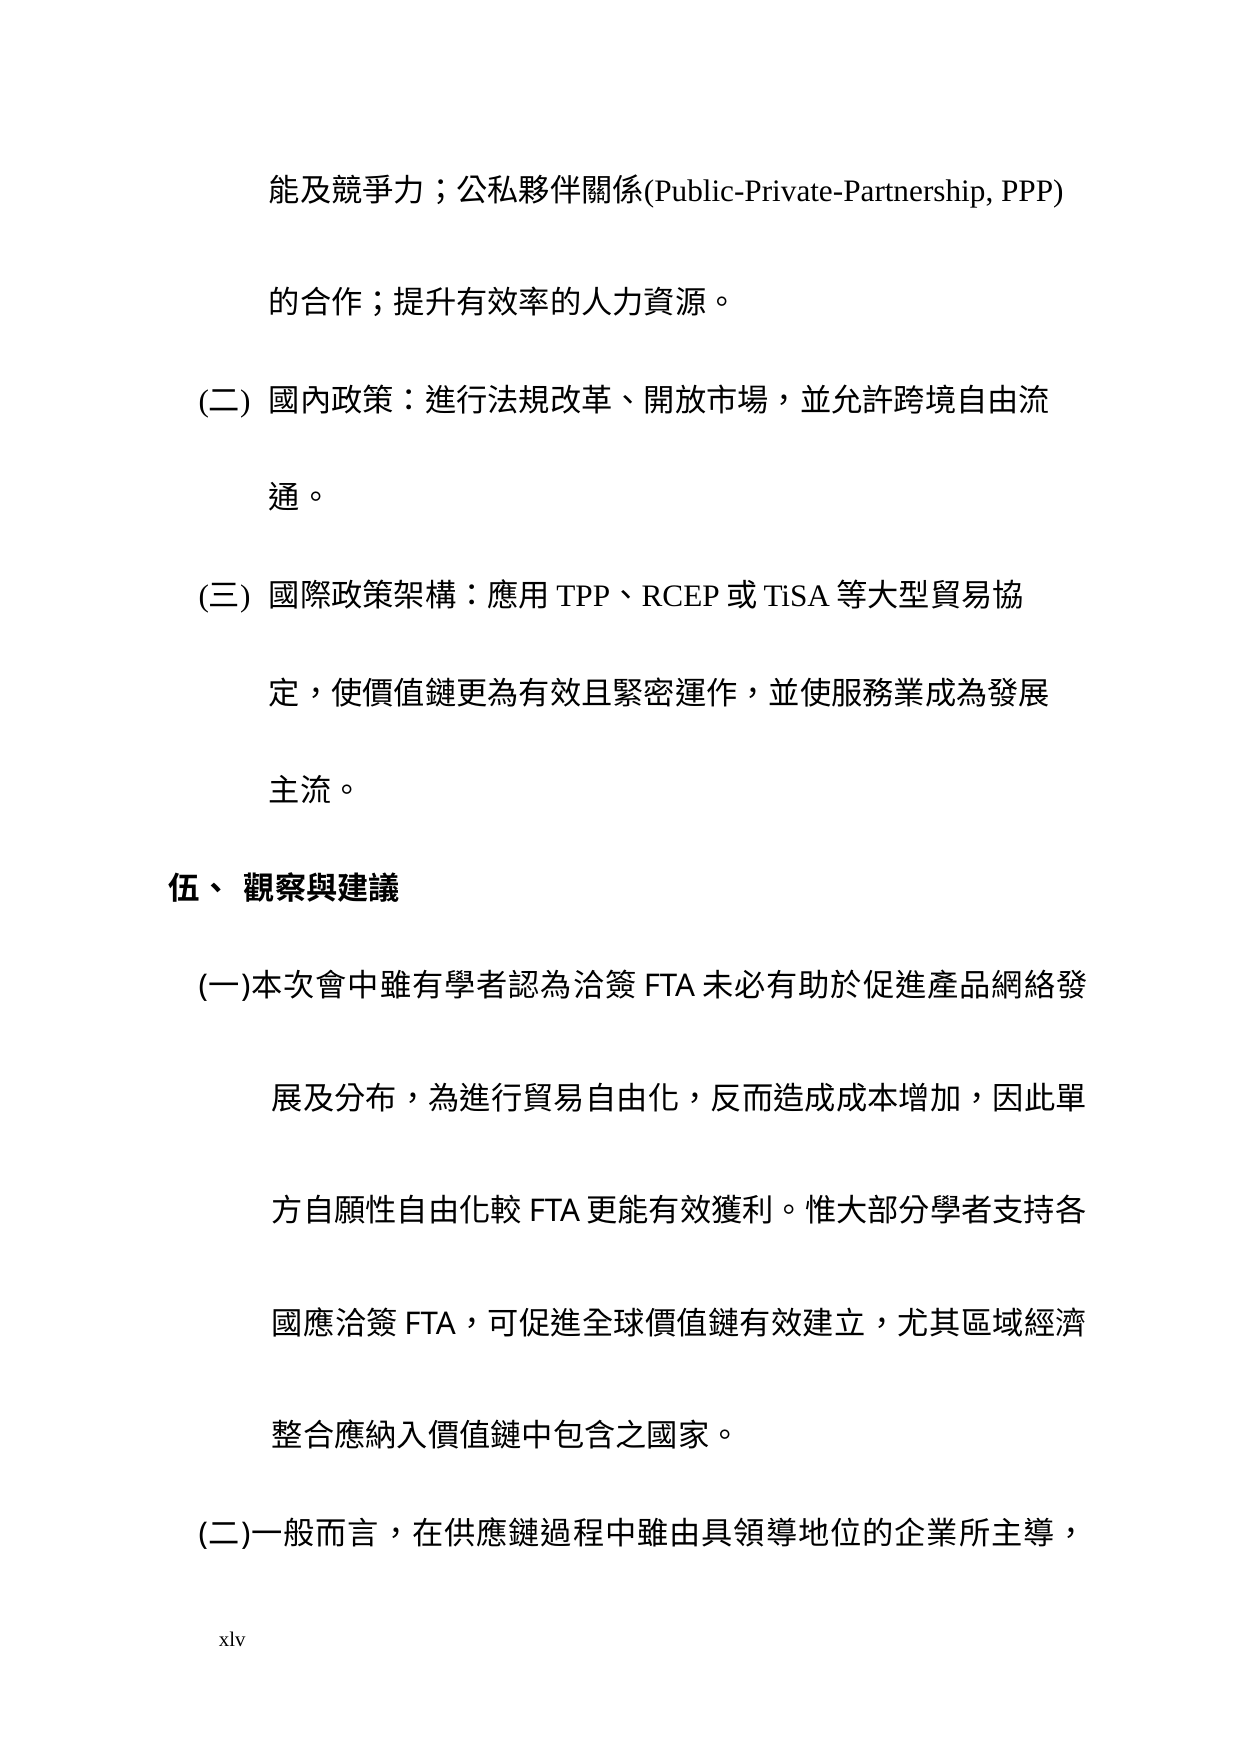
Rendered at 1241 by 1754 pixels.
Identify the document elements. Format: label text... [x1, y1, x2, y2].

text 通。 [219, 458, 1087, 533]
text 能及競爭力；公私夥伴關係(Public-Private-Partnership, PPP)的合作；提升有效率的人力資源。 [269, 150, 1087, 337]
list 國內政策：進行法規改革、開放市場，並允許跨境自由流 [198, 360, 1087, 435]
text 定，使價值鏈更為有效且緊密運作，並使服務業成為發展 [219, 653, 1087, 728]
subtitle 觀察與建議 [169, 848, 1087, 923]
subtitle (二)一般而言，在供應鏈過程中雖由具領導地位的企業所主導， [198, 1493, 1087, 1568]
text 主流。 [219, 751, 1087, 826]
list 國際政策架構：應用TPP、RCEP或TiSA等大型貿易協 [198, 555, 1087, 630]
subtitle (一)本次會中雖有學者認為洽簽FTA未必有助於促進產品網絡發展及分布，為進行貿易自由化，反而造成成本增加，因此單方自願性自由化較FTA更能有效獲利。惟大部分學者支持各國應洽簽FTA，可促進全球價值鏈有效建立，尤其區域經濟整合應納入價值鏈中包含之國家。 [198, 946, 1087, 1471]
